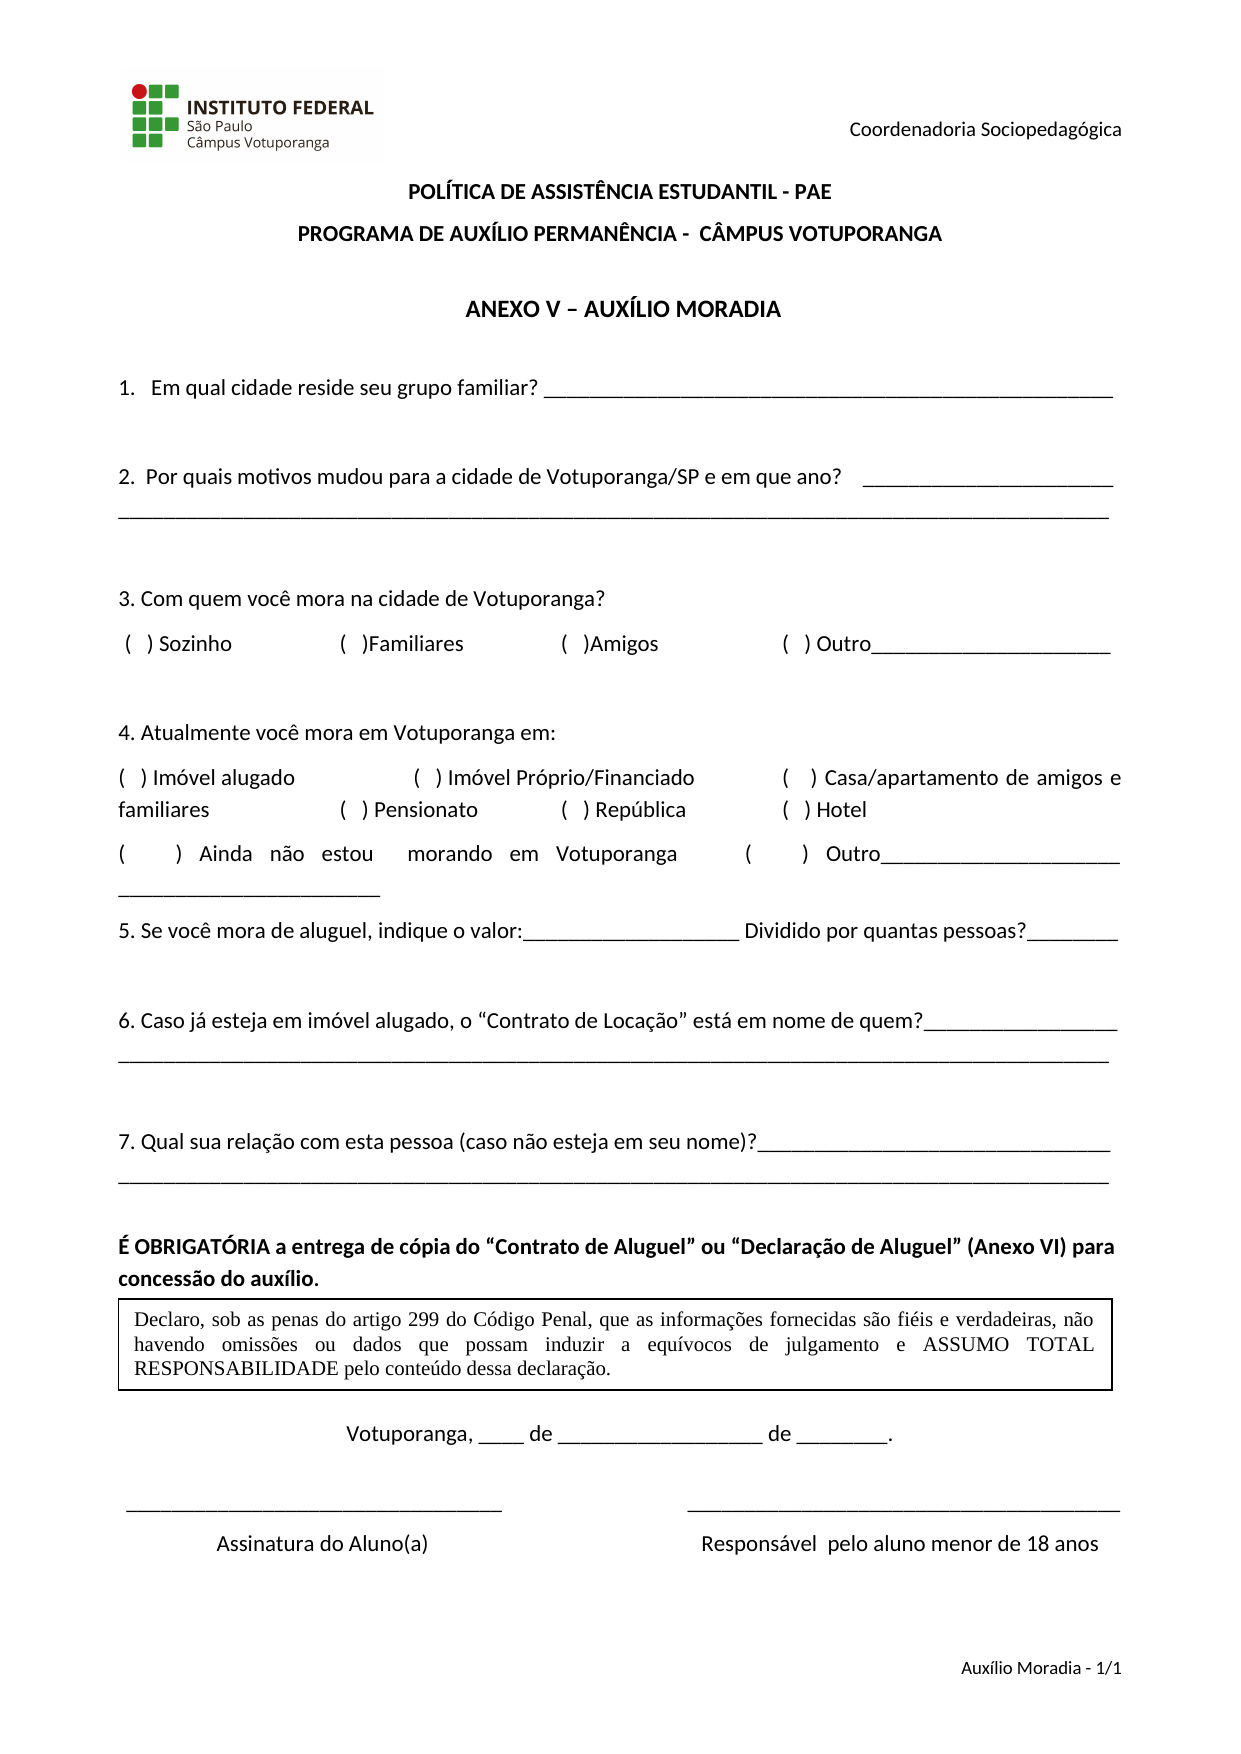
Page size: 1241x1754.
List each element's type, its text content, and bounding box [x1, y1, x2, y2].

text PROGRAMA DE AUXÍLIO PERMANÊNCIA - CÂMPUS VOTUPORANGA [118, 219, 1122, 247]
text 7. Qual sua relação com esta pessoa (caso não esteja em seu nome)?_______________________________ _______________________________________________________________________________________ [118, 1127, 1122, 1188]
text Votuporanga, ____ de __________________ de ________. [118, 1309, 1122, 1447]
text Declaro, sob as penas do artigo 299 do Código Penal, que as informações fornecidas são fiéis e verdadeiras, não havendo omissões ou dados que possam induzir a equívocos de julgamento e ASSUMO TOTAL RESPONSABILIDADE pelo conteúdo dessa declaração. [134, 1307, 1096, 1379]
text 6. Caso já esteja em imóvel alugado, o “Contrato de Locação” está em nome de quem?_________________ _______________________________________________________________________________________ [118, 1006, 1122, 1066]
text ( ) Imóvel alugado ( ) Imóvel Próprio/Financiado ( ) Casa/apartamento de amigos e familiares ( ) Pensionato ( ) República ( ) Hotel [118, 763, 1122, 823]
text _________________________________ ______________________________________ [118, 1487, 1122, 1515]
text Assinatura do Aluno(a) Responsável pelo aluno menor de 18 anos [118, 1529, 1122, 1557]
text ( ) Ainda não estou morando em Votuporanga ( ) Outro_____________________ _______________________ [118, 839, 1122, 900]
text 5. Se você mora de aluguel, indique o valor:___________________ Dividido por quantas pessoas?________ [118, 916, 1122, 944]
text POLÍTICA DE ASSISTÊNCIA ESTUDANTIL - PAE [118, 177, 1122, 205]
text 4. Atualmente você mora em Votuporanga em: [118, 718, 1122, 746]
text 2. Por quais motivos mudou para a cidade de Votuporanga/SP e em que ano? ______________________ _______________________________________________________________________________________ [118, 462, 1122, 523]
text É OBRIGATÓRIA a entrega de cópia do “Contrato de Aluguel” ou “Declaração de Aluguel” (Anexo VI) para concessão do auxílio. [118, 1232, 1122, 1292]
text 1. Em qual cidade reside seu grupo familiar? __________________________________________________ [118, 373, 1122, 401]
text [119, 1300, 1111, 1389]
picture [120, 67, 384, 162]
text ANEXO V – AUXÍLIO MORADIA [124, 293, 1122, 324]
text 3. Com quem você mora na cidade de Votuporanga? [118, 584, 1122, 612]
text ( ) Sozinho ( )Familiares ( )Amigos ( ) Outro_____________________ [124, 629, 1122, 657]
